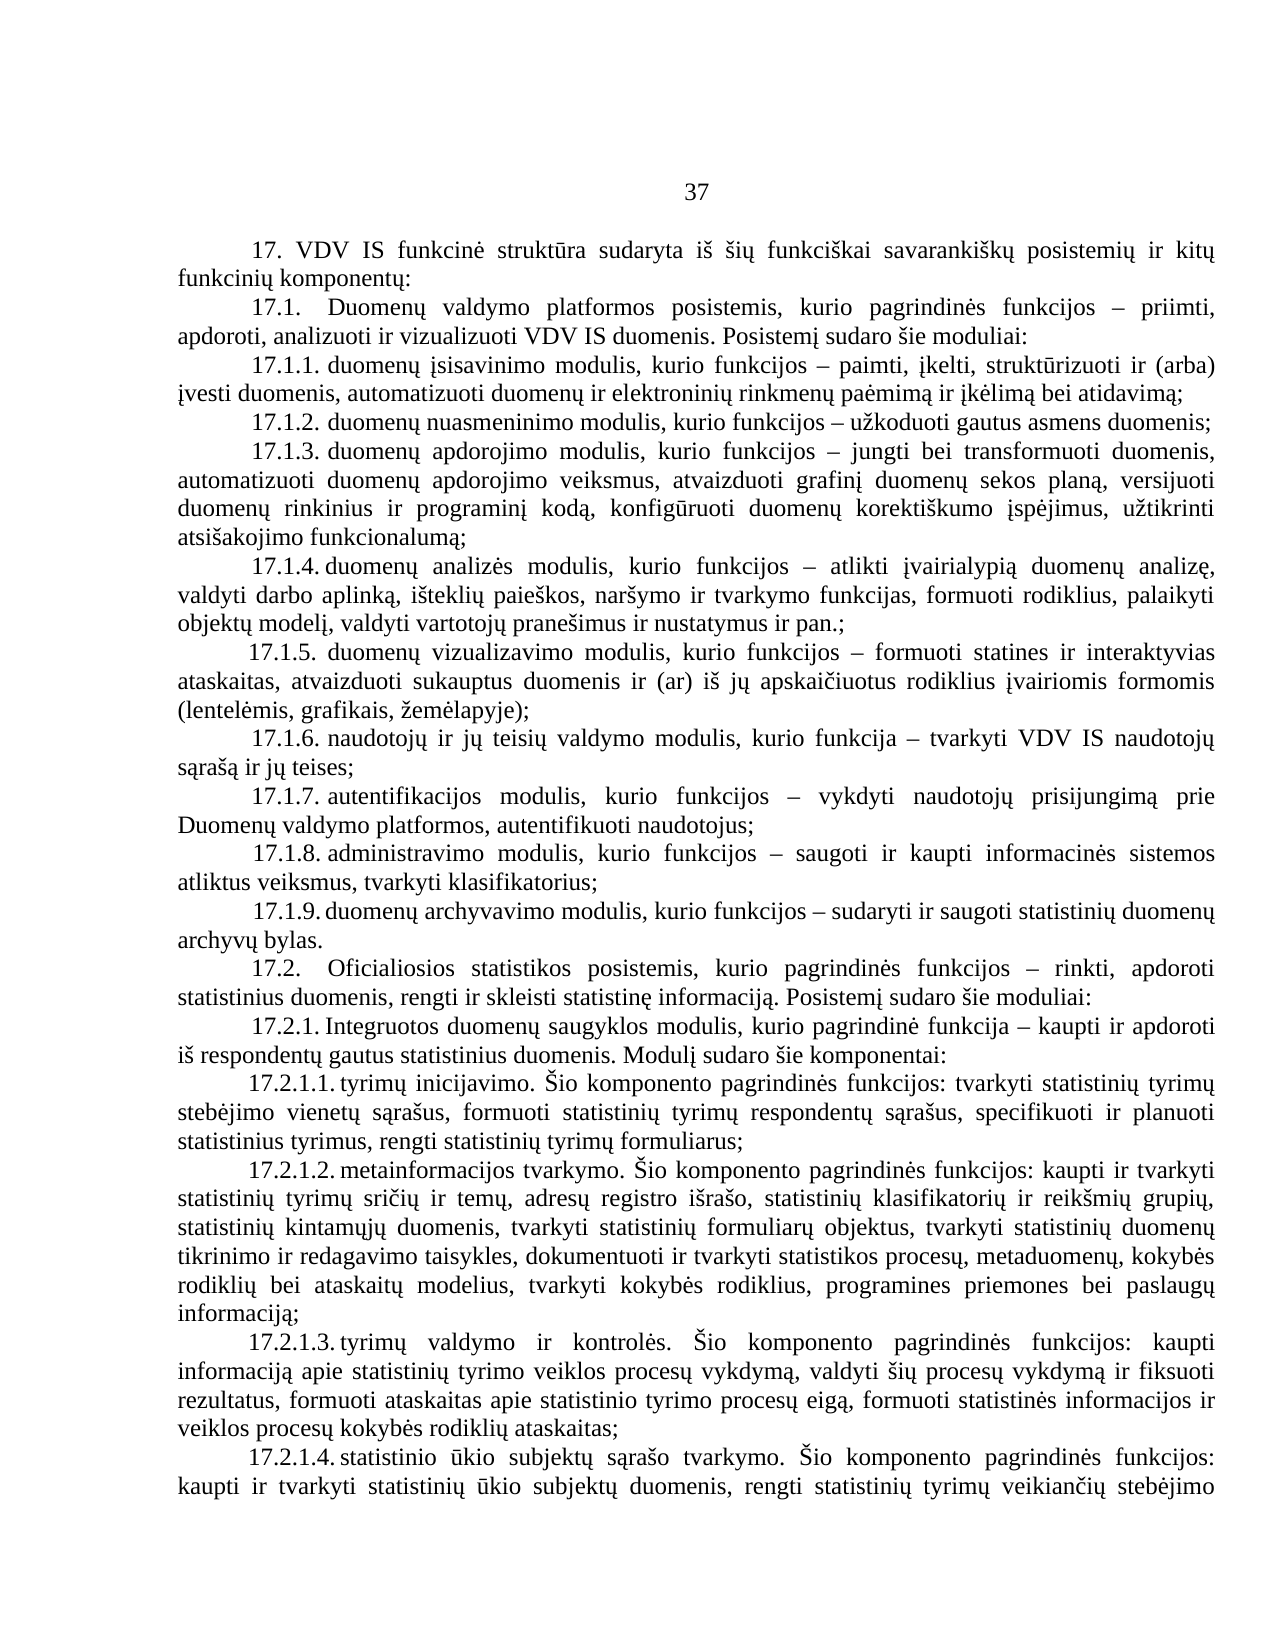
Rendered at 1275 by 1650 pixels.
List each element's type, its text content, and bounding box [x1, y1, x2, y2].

text 17.1.4. duomenų analizės modulis, kurio funkcijos – atlikti įvairialypią duomenų analizę, valdyti darbo aplinką, išteklių paieškos, naršymo ir tvarkymo funkcijas, formuoti rodiklius, palaikyti objektų modelį, valdyti vartotojų pranešimus ir nustatymus ir pan.; [177, 551, 1216, 637]
text 17.1.8. administravimo modulis, kurio funkcijos – saugoti ir kaupti informacinės sistemos atliktus veiksmus, tvarkyti klasifikatorius; [177, 838, 1216, 896]
text 17.1. Duomenų valdymo platformos posistemis, kurio pagrindinės funkcijos – priimti, apdoroti, analizuoti ir vizualizuoti VDV IS duomenis. Posistemį sudaro šie moduliai: [177, 292, 1216, 350]
text 17.2.1. Integruotos duomenų saugyklos modulis, kurio pagrindinė funkcija – kaupti ir apdoroti iš respondentų gautus statistinius duomenis. Modulį sudaro šie komponentai: [177, 1011, 1216, 1068]
text 17.1.5. duomenų vizualizavimo modulis, kurio funkcijos – formuoti statines ir interaktyvias ataskaitas, atvaizduoti sukauptus duomenis ir (ar) iš jų apskaičiuotus rodiklius įvairiomis formomis (lentelėmis, grafikais, žemėlapyje); [177, 637, 1216, 723]
text 17.1.9. duomenų archyvavimo modulis, kurio funkcijos – sudaryti ir saugoti statistinių duomenų archyvų bylas. [177, 896, 1216, 953]
text 17.1.7. autentifikacijos modulis, kurio funkcijos – vykdyti naudotojų prisijungimą prie Duomenų valdymo platformos, autentifikuoti naudotojus; [177, 781, 1216, 838]
text 17.2. Oficialiosios statistikos posistemis, kurio pagrindinės funkcijos – rinkti, apdoroti statistinius duomenis, rengti ir skleisti statistinę informaciją. Posistemį sudaro šie moduliai: [177, 953, 1216, 1011]
text 17.2.1.3. tyrimų valdymo ir kontrolės. Šio komponento pagrindinės funkcijos: kaupti informaciją apie statistinių tyrimo veiklos procesų vykdymą, valdyti šių procesų vykdymą ir fiksuoti rezultatus, formuoti ataskaitas apie statistinio tyrimo procesų eigą, formuoti statistinės informacijos ir veiklos procesų kokybės rodiklių ataskaitas; [177, 1327, 1216, 1442]
text 17.2.1.2. metainformacijos tvarkymo. Šio komponento pagrindinės funkcijos: kaupti ir tvarkyti statistinių tyrimų sričių ir temų, adresų registro išrašo, statistinių klasifikatorių ir reikšmių grupių, statistinių kintamųjų duomenis, tvarkyti statistinių formuliarų objektus, tvarkyti statistinių duomenų tikrinimo ir redagavimo taisykles, dokumentuoti ir tvarkyti statistikos procesų, metaduomenų, kokybės rodiklių bei ataskaitų modelius, tvarkyti kokybės rodiklius, programines priemones bei paslaugų informaciją; [177, 1155, 1216, 1327]
text 17.2.1.4. statistinio ūkio subjektų sąrašo tvarkymo. Šio komponento pagrindinės funkcijos: kaupti ir tvarkyti statistinių ūkio subjektų duomenis, rengti statistinių tyrimų veikiančių stebėjimo [177, 1442, 1216, 1500]
text 17. VDV IS funkcinė struktūra sudaryta iš šių funkciškai savarankiškų posistemių ir kitų funkcinių komponentų: [177, 235, 1216, 292]
text 17.2.1.1. tyrimų inicijavimo. Šio komponento pagrindinės funkcijos: tvarkyti statistinių tyrimų stebėjimo vienetų sąrašus, formuoti statistinių tyrimų respondentų sąrašus, specifikuoti ir planuoti statistinius tyrimus, rengti statistinių tyrimų formuliarus; [177, 1068, 1216, 1155]
text 17.1.2. duomenų nuasmeninimo modulis, kurio funkcijos – užkoduoti gautus asmens duomenis; [177, 407, 1216, 436]
text 17.1.3. duomenų apdorojimo modulis, kurio funkcijos – jungti bei transformuoti duomenis, automatizuoti duomenų apdorojimo veiksmus, atvaizduoti grafinį duomenų sekos planą, versijuoti duomenų rinkinius ir programinį kodą, konfigūruoti duomenų korektiškumo įspėjimus, užtikrinti atsišakojimo funkcionalumą; [177, 436, 1216, 551]
text 17.1.1. duomenų įsisavinimo modulis, kurio funkcijos – paimti, įkelti, struktūrizuoti ir (arba) įvesti duomenis, automatizuoti duomenų ir elektroninių rinkmenų paėmimą ir įkėlimą bei atidavimą; [177, 350, 1216, 407]
text 17.1.6. naudotojų ir jų teisių valdymo modulis, kurio funkcija – tvarkyti VDV IS naudotojų sąrašą ir jų teises; [177, 723, 1216, 781]
